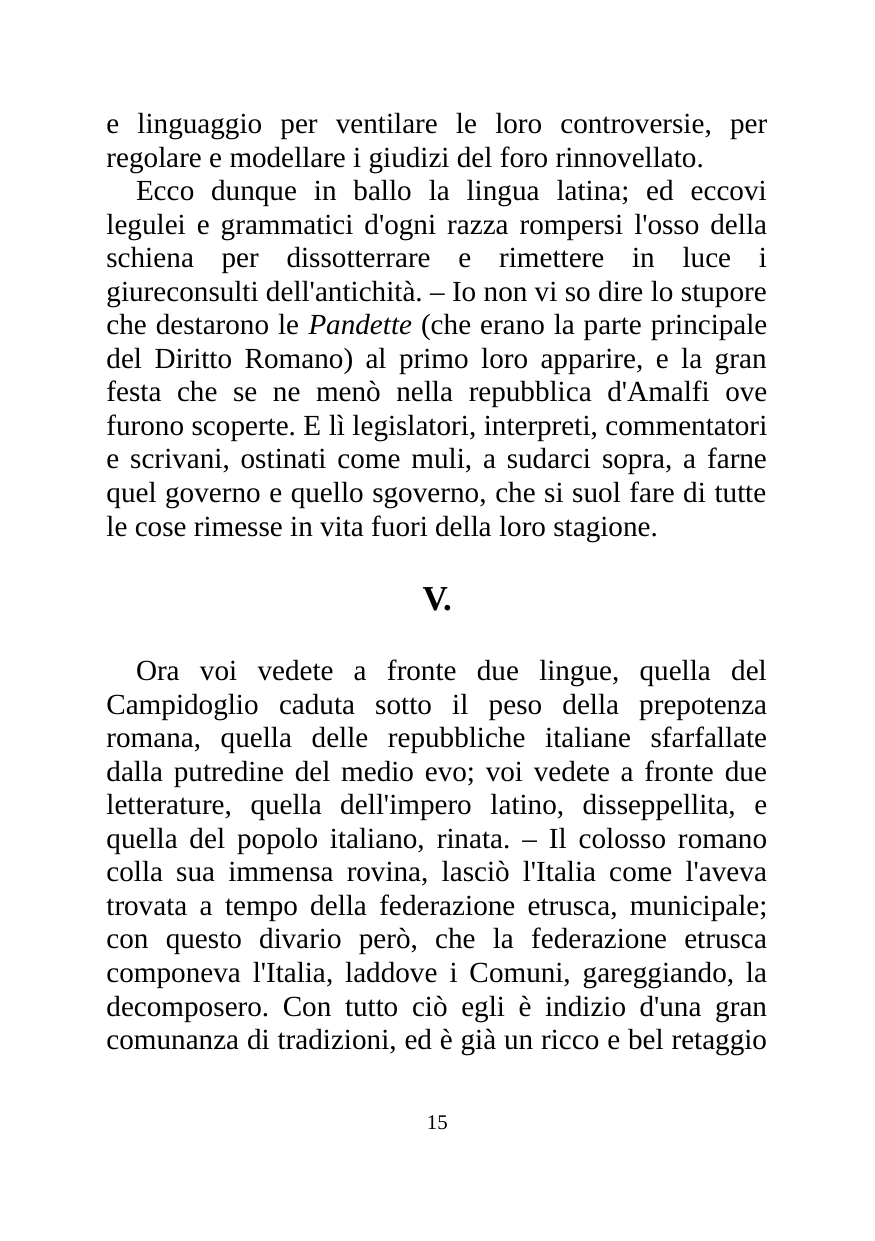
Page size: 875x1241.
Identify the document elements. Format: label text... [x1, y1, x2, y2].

text Ecco dunque in ballo la lingua latina; ed eccovi legulei e grammatici d'ogni razza rompersi l'osso della schiena per dissotterrare e rimettere in luce i giureconsulti dell'antichità. – Io non vi so dire lo stupore che destarono le Pandette (che erano la parte principale del Diritto Romano) al primo loro apparire, e la gran festa che se ne menò nella repubblica d'Amalfi ove furono scoperte. E lì legislatori, interpreti, commentatori e scrivani, ostinati come muli, a sudarci sopra, a farne quel governo e quello sgoverno, che si suol fare di tutte le cose rimesse in vita fuori della loro stagione. [106, 173, 768, 542]
text Ora voi vedete a fronte due lingue, quella del Campidoglio caduta sotto il peso della prepotenza romana, quella delle repubbliche italiane sfarfallate dalla putredine del medio evo; voi vedete a fronte due letterature, quella dell'impero latino, disseppellita, e quella del popolo italiano, rinata. – Il colosso romano colla sua immensa rovina, lasciò l'Italia come l'aveva trovata a tempo della federazione etrusca, municipale; con questo divario però, che la federazione etrusca componeva l'Italia, laddove i Comuni, gareggiando, la decomposero. Con tutto ciò egli è indizio d'una gran comunanza di tradizioni, ed è già un ricco e bel retaggio [106, 653, 768, 1056]
text e linguaggio per ventilare le loro controversie, per regolare e modellare i giudizi del foro rinnovellato. [106, 106, 768, 173]
subtitle V. [106, 578, 768, 618]
